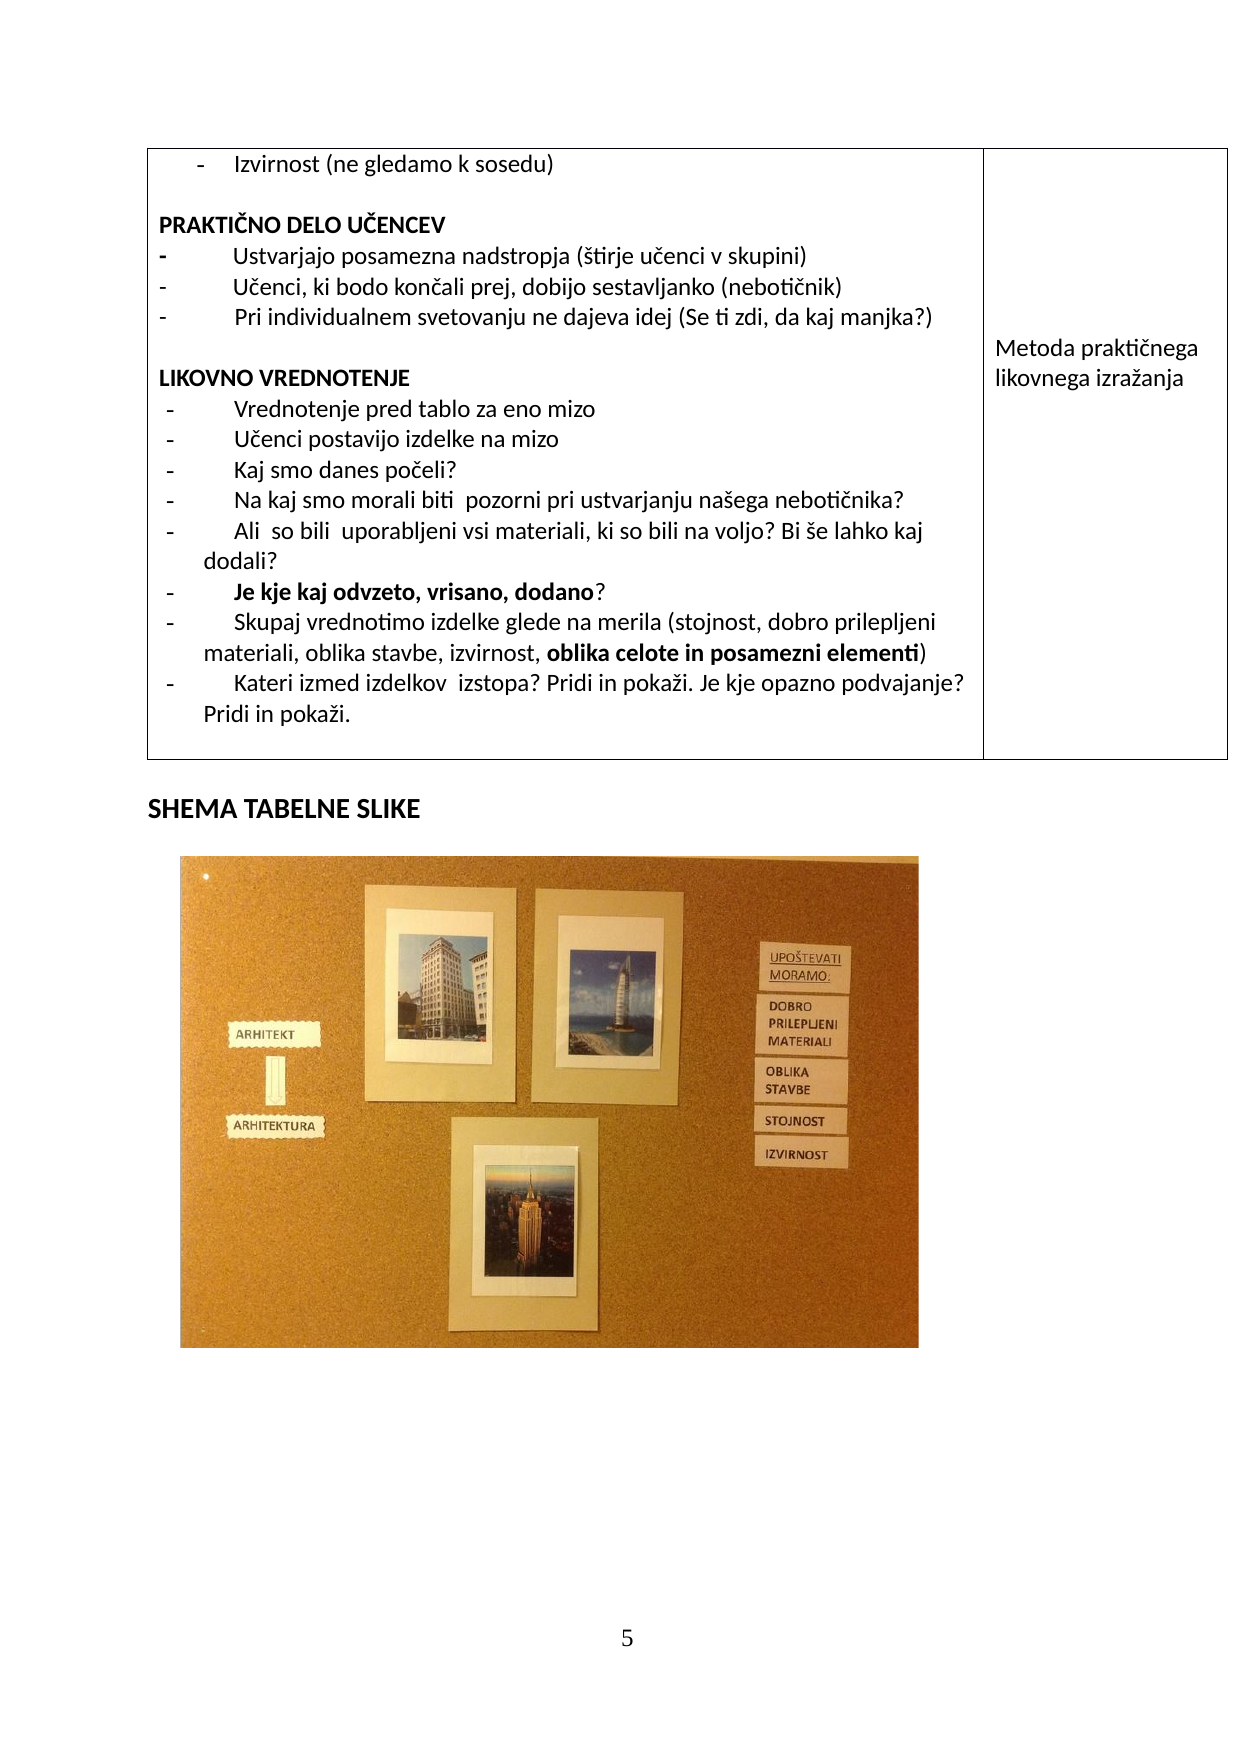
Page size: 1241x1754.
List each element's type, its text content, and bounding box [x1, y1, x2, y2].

text SHEMA TABELNE SLIKE [148, 791, 1106, 826]
table_cell Izvirnost (ne gledamo k sosedu) PRAKTIČNO DELO UČENCEV - Ustvarjajo posamezna nadstropja (štirje učenci v skupini) - Učenci, ki bodo končali prej, dobijo sestavljanko (nebotičnik) - Pri individualnem svetovanju ne dajeva idej (Se ti zdi, da kaj manjka?) LIKOVNO VREDNOTENJE Vrednotenje pred tablo za eno mizo Učenci postavijo izdelke na mizo Kaj smo danes počeli? Na kaj smo morali biti pozorni pri ustvarjanju našega nebotičnika? Ali so bili uporabljeni vsi materiali, ki so bili na voljo? Bi še lahko kaj dodali? Je kje kaj odvzeto, vrisano, dodano? Skupaj vrednotimo izdelke glede na merila (stojnost, dobro prilepljeni materiali, oblika stavbe, izvirnost, oblika celote in posamezni elementi) Kateri izmed izdelkov izstopa? Pridi in pokaži. Je kje opazno podvajanje? Pridi in pokaži. [148, 149, 983, 759]
table_cell Metoda praktičnega likovnega izražanja [984, 149, 1227, 759]
picture [180, 856, 919, 1348]
